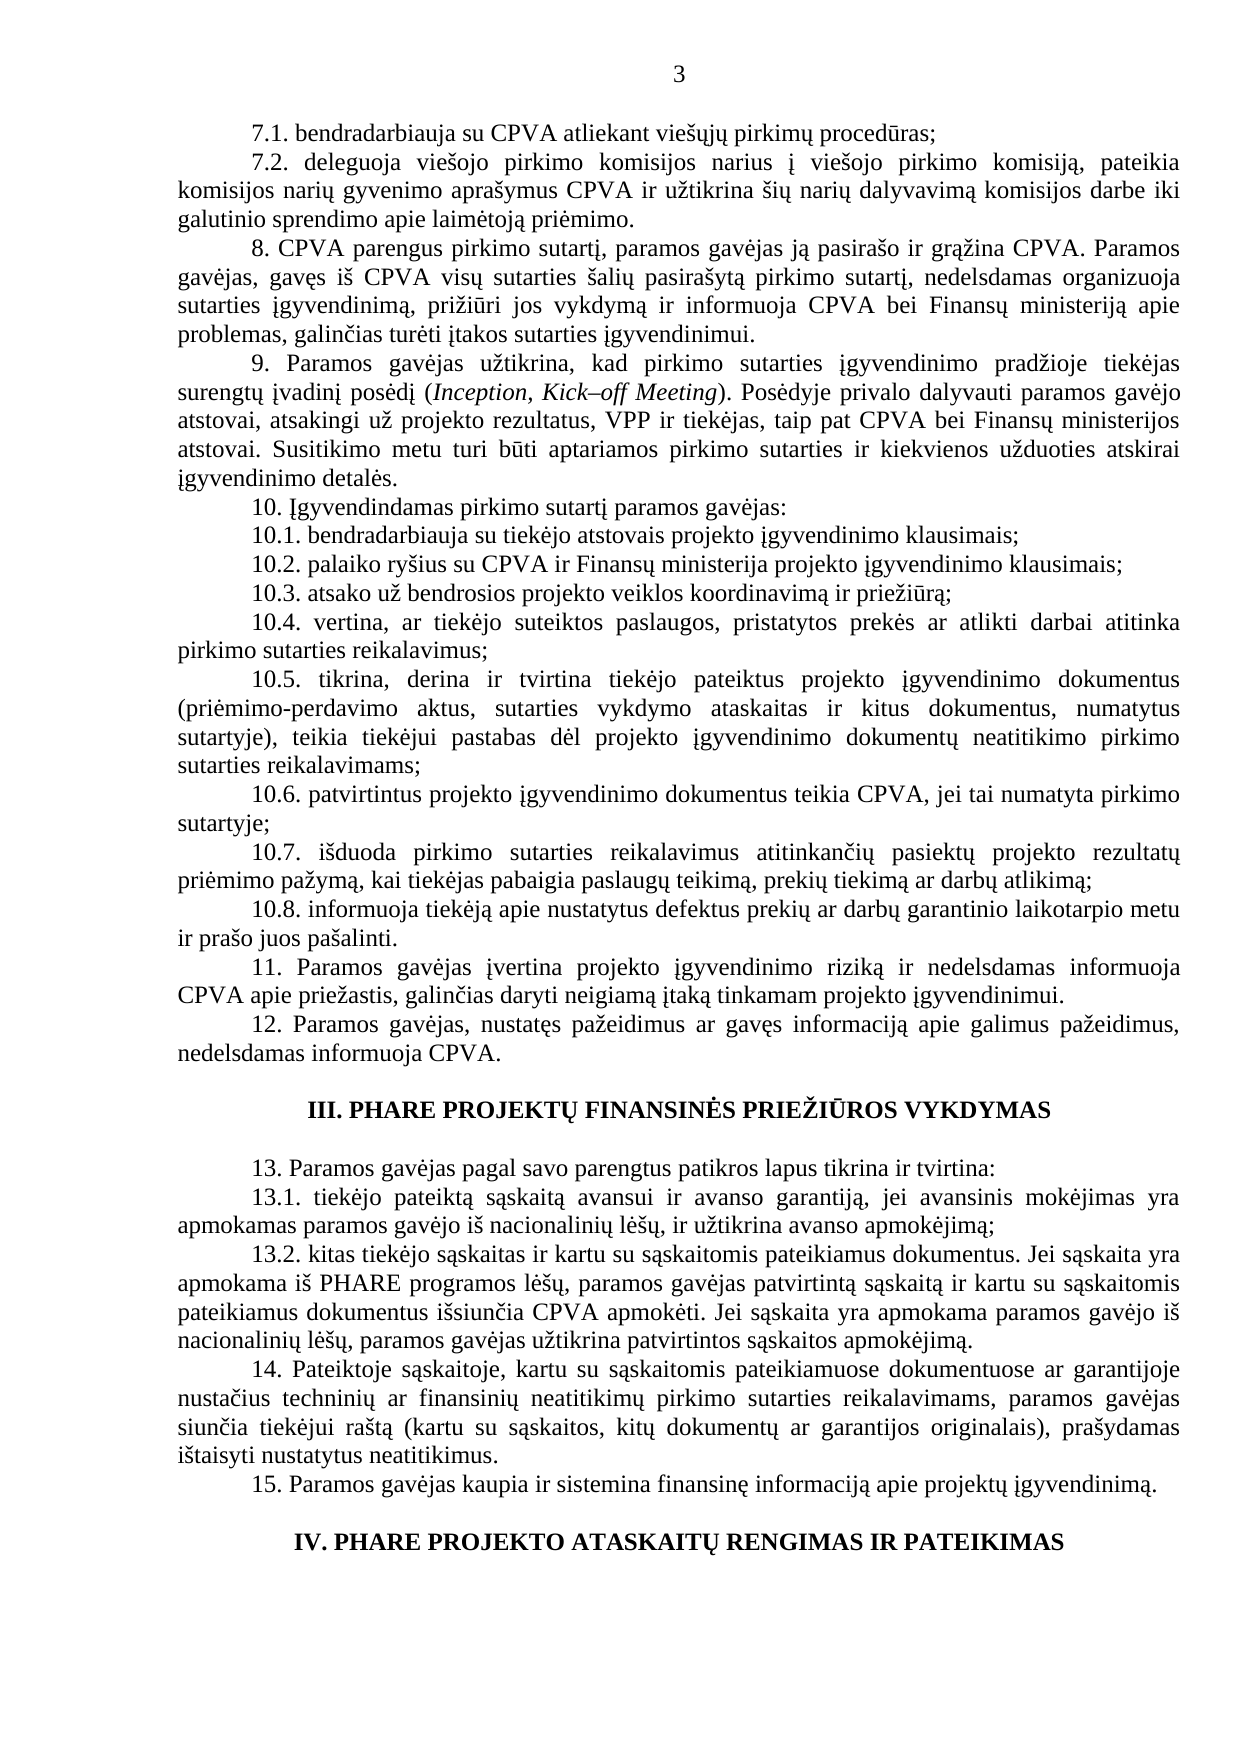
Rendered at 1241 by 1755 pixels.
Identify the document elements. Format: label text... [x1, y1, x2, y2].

text 12. Paramos gavėjas, nustatęs pažeidimus ar gavęs informaciją apie galimus pažeidimus, nedelsdamas informuoja CPVA. [177, 1009, 1181, 1067]
text 9. Paramos gavėjas užtikrina, kad pirkimo sutarties įgyvendinimo pradžioje tiekėjas surengtų įvadinį posėdį (Inception, Kick–off Meeting). Posėdyje privalo dalyvauti paramos gavėjo atstovai, atsakingi už projekto rezultatus, VPP ir tiekėjas, taip pat CPVA bei Finansų ministerijos atstovai. Susitikimo metu turi būti aptariamos pirkimo sutarties ir kiekvienos užduoties atskirai įgyvendinimo detalės. [177, 348, 1181, 492]
text 8. CPVA parengus pirkimo sutartį, paramos gavėjas ją pasirašo ir grąžina CPVA. Paramos gavėjas, gavęs iš CPVA visų sutarties šalių pasirašytą pirkimo sutartį, nedelsdamas organizuoja sutarties įgyvendinimą, prižiūri jos vykdymą ir informuoja CPVA bei Finansų ministeriją apie problemas, galinčias turėti įtakos sutarties įgyvendinimui. [177, 233, 1181, 348]
text 11. Paramos gavėjas įvertina projekto įgyvendinimo riziką ir nedelsdamas informuoja CPVA apie priežastis, galinčias daryti neigiamą įtaką tinkamam projekto įgyvendinimui. [177, 952, 1181, 1009]
text 10.2. palaiko ryšius su CPVA ir Finansų ministerija projekto įgyvendinimo klausimais; [177, 549, 1181, 578]
text 13.2. kitas tiekėjo sąskaitas ir kartu su sąskaitomis pateikiamus dokumentus. Jei sąskaita yra apmokama iš PHARE programos lėšų, paramos gavėjas patvirtintą sąskaitą ir kartu su sąskaitomis pateikiamus dokumentus išsiunčia CPVA apmokėti. Jei sąskaita yra apmokama paramos gavėjo iš nacionalinių lėšų, paramos gavėjas užtikrina patvirtintos sąskaitos apmokėjimą. [177, 1239, 1181, 1354]
text 13. Paramos gavėjas pagal savo parengtus patikros lapus tikrina ir tvirtina: [177, 1153, 1181, 1182]
text 10.7. išduoda pirkimo sutarties reikalavimus atitinkančių pasiektų projekto rezultatų priėmimo pažymą, kai tiekėjas pabaigia paslaugų teikimą, prekių tiekimą ar darbų atlikimą; [177, 837, 1181, 894]
text 13.1. tiekėjo pateiktą sąskaitą avansui ir avanso garantiją, jei avansinis mokėjimas yra apmokamas paramos gavėjo iš nacionalinių lėšų, ir užtikrina avanso apmokėjimą; [177, 1182, 1181, 1239]
text 10.8. informuoja tiekėją apie nustatytus defektus prekių ar darbų garantinio laikotarpio metu ir prašo juos pašalinti. [177, 894, 1181, 952]
text IV. PHARE Projekto ATASKAITų RENGIMAS IR PATEIKIMAS [177, 1527, 1181, 1556]
text 7.2. deleguoja viešojo pirkimo komisijos narius į viešojo pirkimo komisiją, pateikia komisijos narių gyvenimo aprašymus CPVA ir užtikrina šių narių dalyvavimą komisijos darbe iki galutinio sprendimo apie laimėtoją priėmimo. [177, 147, 1181, 233]
text III. PHARE PROJEKTŲ FINANSINĖS PRIEŽIŪROS VYKDYMAS [177, 1096, 1181, 1124]
text 10.4. vertina, ar tiekėjo suteiktos paslaugos, pristatytos prekės ar atlikti darbai atitinka pirkimo sutarties reikalavimus; [177, 607, 1181, 664]
text 15. Paramos gavėjas kaupia ir sistemina finansinę informaciją apie projektų įgyvendinimą. [177, 1469, 1181, 1498]
text 10.5. tikrina, derina ir tvirtina tiekėjo pateiktus projekto įgyvendinimo dokumentus (priėmimo-perdavimo aktus, sutarties vykdymo ataskaitas ir kitus dokumentus, numatytus sutartyje), teikia tiekėjui pastabas dėl projekto įgyvendinimo dokumentų neatitikimo pirkimo sutarties reikalavimams; [177, 664, 1181, 779]
text 10.1. bendradarbiauja su tiekėjo atstovais projekto įgyvendinimo klausimais; [177, 521, 1181, 549]
text 10. Įgyvendindamas pirkimo sutartį paramos gavėjas: [177, 492, 1181, 521]
text 10.6. patvirtintus projekto įgyvendinimo dokumentus teikia CPVA, jei tai numatyta pirkimo sutartyje; [177, 779, 1181, 837]
text 10.3. atsako už bendrosios projekto veiklos koordinavimą ir priežiūrą; [177, 578, 1181, 607]
text 7.1. bendradarbiauja su CPVA atliekant viešųjų pirkimų procedūras; [177, 118, 1181, 147]
text 14. Pateiktoje sąskaitoje, kartu su sąskaitomis pateikiamuose dokumentuose ar garantijoje nustačius techninių ar finansinių neatitikimų pirkimo sutarties reikalavimams, paramos gavėjas siunčia tiekėjui raštą (kartu su sąskaitos, kitų dokumentų ar garantijos originalais), prašydamas ištaisyti nustatytus neatitikimus. [177, 1354, 1181, 1469]
